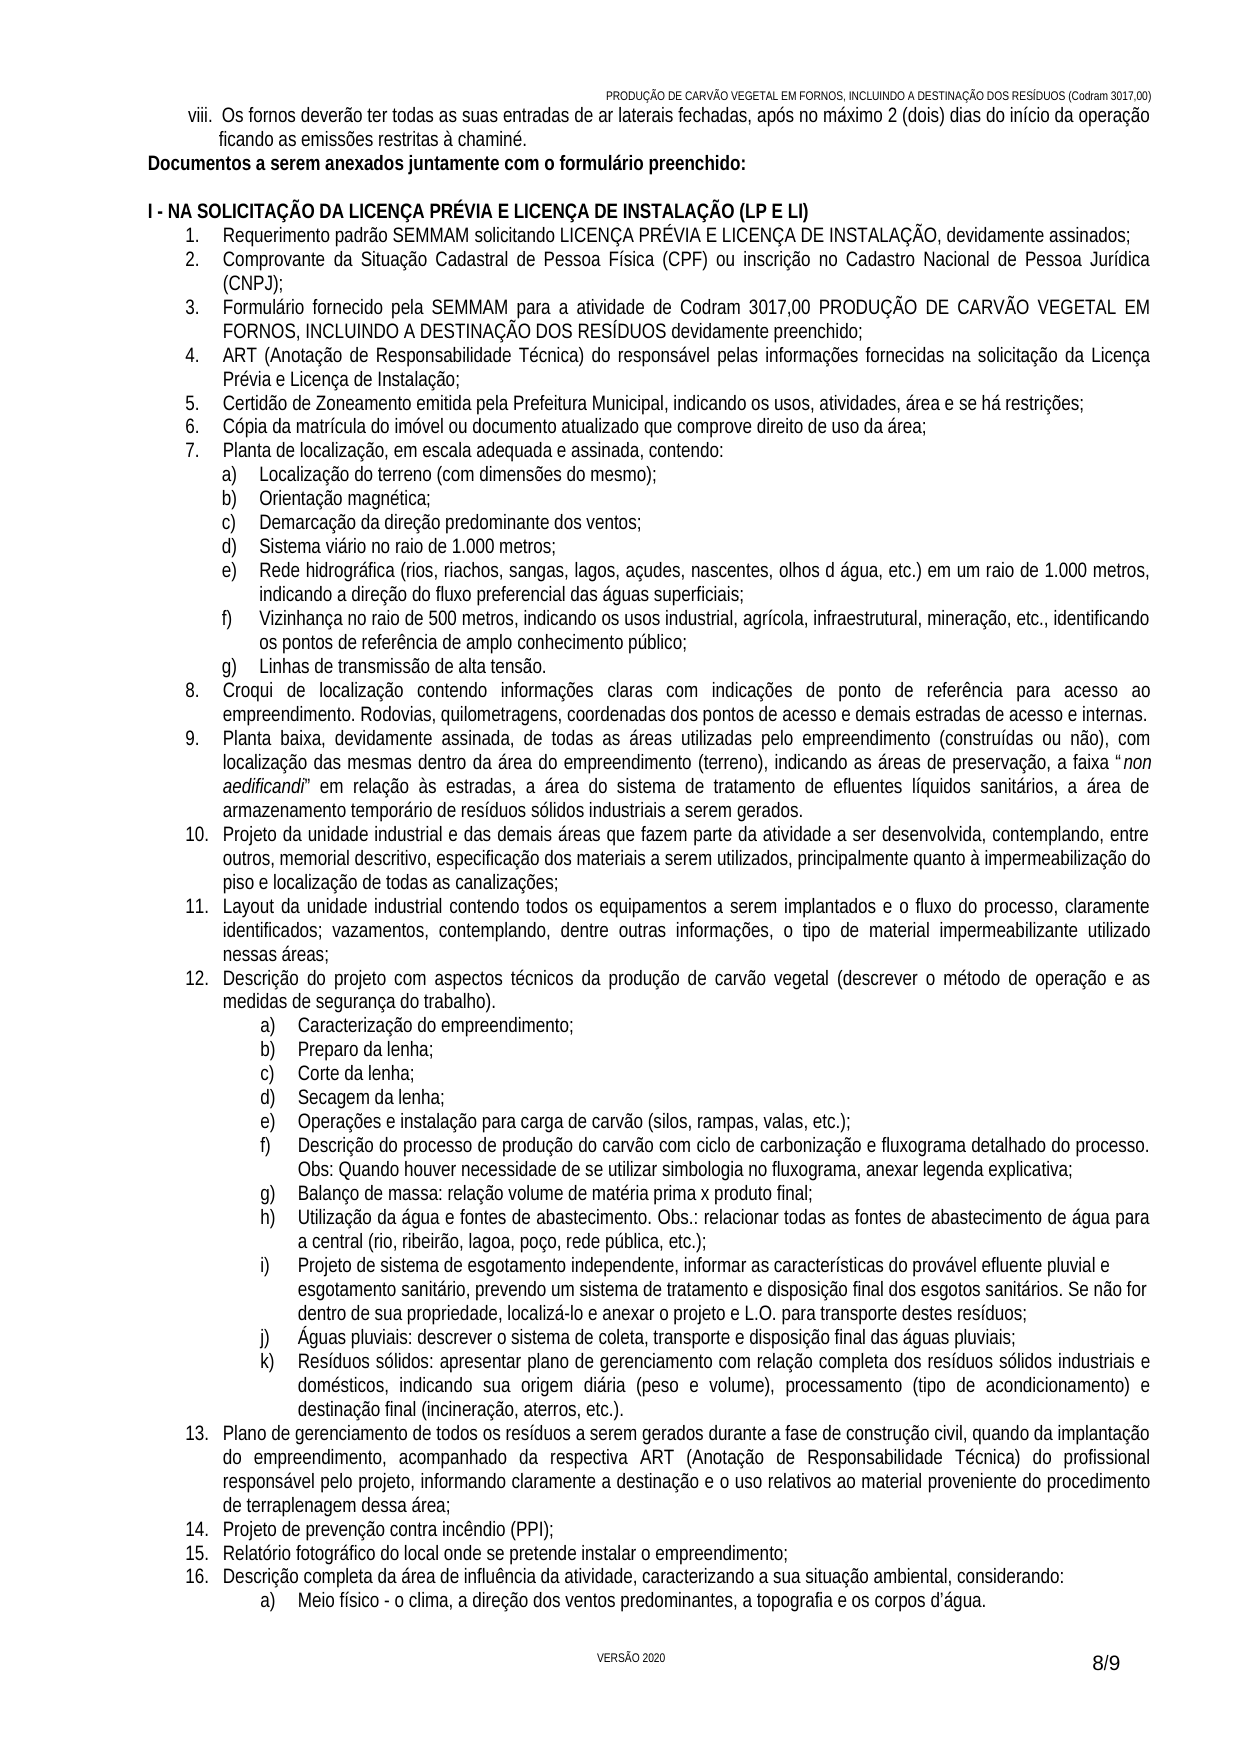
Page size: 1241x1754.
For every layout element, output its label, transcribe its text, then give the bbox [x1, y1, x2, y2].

list Descrição do processo de produção do carvão com ciclo de carbonização e fluxograma detalhado do processo. Obs: Quando houver necessidade de se utilizar simbologia no fluxograma, anexar legenda explicativa; [260, 1133, 1152, 1181]
list Corte da lenha; [260, 1061, 1152, 1085]
list Localização do terreno (com dimensões do mesmo); [222, 462, 1152, 486]
list Meio físico - o clima, a direção dos ventos predominantes, a topografia e os corpos d’água. [260, 1588, 1152, 1612]
list Cópia da matrícula do imóvel ou documento atualizado que comprove direito de uso da área; [185, 414, 1152, 438]
list Formulário fornecido pela SEMMAM para a atividade de Codram 3017,00 PRODUÇÃO DE CARVÃO VEGETAL EM FORNOS, INCLUINDO A DESTINAÇÃO DOS RESÍDUOS devidamente preenchido; [185, 295, 1152, 343]
list Plano de gerenciamento de todos os resíduos a serem gerados durante a fase de construção civil, quando da implantação do empreendimento, acompanhado da respectiva ART (Anotação de Responsabilidade Técnica) do profissional responsável pelo projeto, informando claramente a destinação e o uso relativos ao material proveniente do procedimento de terraplenagem dessa área; [185, 1421, 1152, 1517]
list Sistema viário no raio de 1.000 metros; [222, 534, 1152, 558]
text i - Na solicitação da Licença Prévia e LICENÇA de instalação (LP e Li) [148, 199, 1152, 223]
list Linhas de transmissão de alta tensão. [222, 654, 1152, 678]
list Utilização da água e fontes de abastecimento. Obs.: relacionar todas as fontes de abastecimento de água para a central (rio, ribeirão, lagoa, poço, rede pública, etc.); [260, 1205, 1152, 1253]
list Secagem da lenha; [260, 1085, 1152, 1109]
list Projeto de sistema de esgotamento independente, informar as características do provável efluente pluvial e esgotamento sanitário, prevendo um sistema de tratamento e disposição final dos esgotos sanitários. Se não for dentro de sua propriedade, localizá-lo e anexar o projeto e L.O. para transporte destes resíduos; [260, 1253, 1152, 1325]
list Descrição completa da área de influência da atividade, caracterizando a sua situação ambiental, considerando: [185, 1564, 1152, 1588]
list Certidão de Zoneamento emitida pela Prefeitura Municipal, indicando os usos, atividades, área e se há restrições; [185, 391, 1152, 414]
list Planta baixa, devidamente assinada, de todas as áreas utilizadas pelo empreendimento (construídas ou não), com localização das mesmas dentro da área do empreendimento (terreno), indicando as áreas de preservação, a faixa “non aedificandi” em relação às estradas, a área do sistema de tratamento de efluentes líquidos sanitários, a área de armazenamento temporário de resíduos sólidos industriais a serem gerados. [185, 726, 1152, 822]
list Planta de localização, em escala adequada e assinada, contendo: [185, 438, 1152, 462]
list Rede hidrográfica (rios, riachos, sangas, lagos, açudes, nascentes, olhos d água, etc.) em um raio de 1.000 metros, indicando a direção do fluxo preferencial das águas superficiais; [222, 558, 1152, 606]
list Demarcação da direção predominante dos ventos; [222, 510, 1152, 534]
list Vizinhança no raio de 500 metros, indicando os usos industrial, agrícola, infraestrutural, mineração, etc., identificando os pontos de referência de amplo conhecimento público; [222, 606, 1152, 654]
list Projeto da unidade industrial e das demais áreas que fazem parte da atividade a ser desenvolvida, contemplando, entre outros, memorial descritivo, especificação dos materiais a serem utilizados, principalmente quanto à impermeabilização do piso e localização de todas as canalizações; [185, 822, 1152, 894]
list Balanço de massa: relação volume de matéria prima x produto final; [260, 1181, 1152, 1205]
list Comprovante da Situação Cadastral de Pessoa Física (CPF) ou inscrição no Cadastro Nacional de Pessoa Jurídica (CNPJ); [185, 247, 1152, 295]
list Águas pluviais: descrever o sistema de coleta, transporte e disposição final das águas pluviais; [260, 1325, 1152, 1349]
list Layout da unidade industrial contendo todos os equipamentos a serem implantados e o fluxo do processo, claramente identificados; vazamentos, contemplando, dentre outras informações, o tipo de material impermeabilizante utilizado nessas áreas; [185, 894, 1152, 966]
list Requerimento padrão SEMMAM solicitando LICENÇA PRÉVIA E LICENÇA DE INSTALAÇÃO, devidamente assinados; [185, 223, 1152, 247]
list ART (Anotação de Responsabilidade Técnica) do responsável pelas informações fornecidas na solicitação da Licença Prévia e Licença de Instalação; [185, 343, 1152, 391]
list Preparo da lenha; [260, 1037, 1152, 1061]
list Caracterização do empreendimento; [260, 1013, 1152, 1037]
list Operações e instalação para carga de carvão (silos, rampas, valas, etc.); [260, 1109, 1152, 1133]
list Descrição do projeto com aspectos técnicos da produção de carvão vegetal (descrever o método de operação e as medidas de segurança do trabalho). [185, 966, 1152, 1013]
list Projeto de prevenção contra incêndio (PPI); [185, 1517, 1152, 1541]
subtitle Os fornos deverão ter todas as suas entradas de ar laterais fechadas, após no máximo 2 (dois) dias do início da operação ficando as emissões restritas à chaminé. [213, 103, 1152, 151]
list Resíduos sólidos: apresentar plano de gerenciamento com relação completa dos resíduos sólidos industriais e domésticos, indicando sua origem diária (peso e volume), processamento (tipo de acondicionamento) e destinação final (incineração, aterros, etc.). [260, 1349, 1152, 1421]
list Orientação magnética; [222, 486, 1152, 510]
list Relatório fotográfico do local onde se pretende instalar o empreendimento; [185, 1541, 1152, 1564]
subtitle Documentos a serem anexados juntamente com o formulário preenchido: [15, 151, 1152, 175]
list Croqui de localização contendo informações claras com indicações de ponto de referência para acesso ao empreendimento. Rodovias, quilometragens, coordenadas dos pontos de acesso e demais estradas de acesso e internas. [185, 678, 1152, 726]
